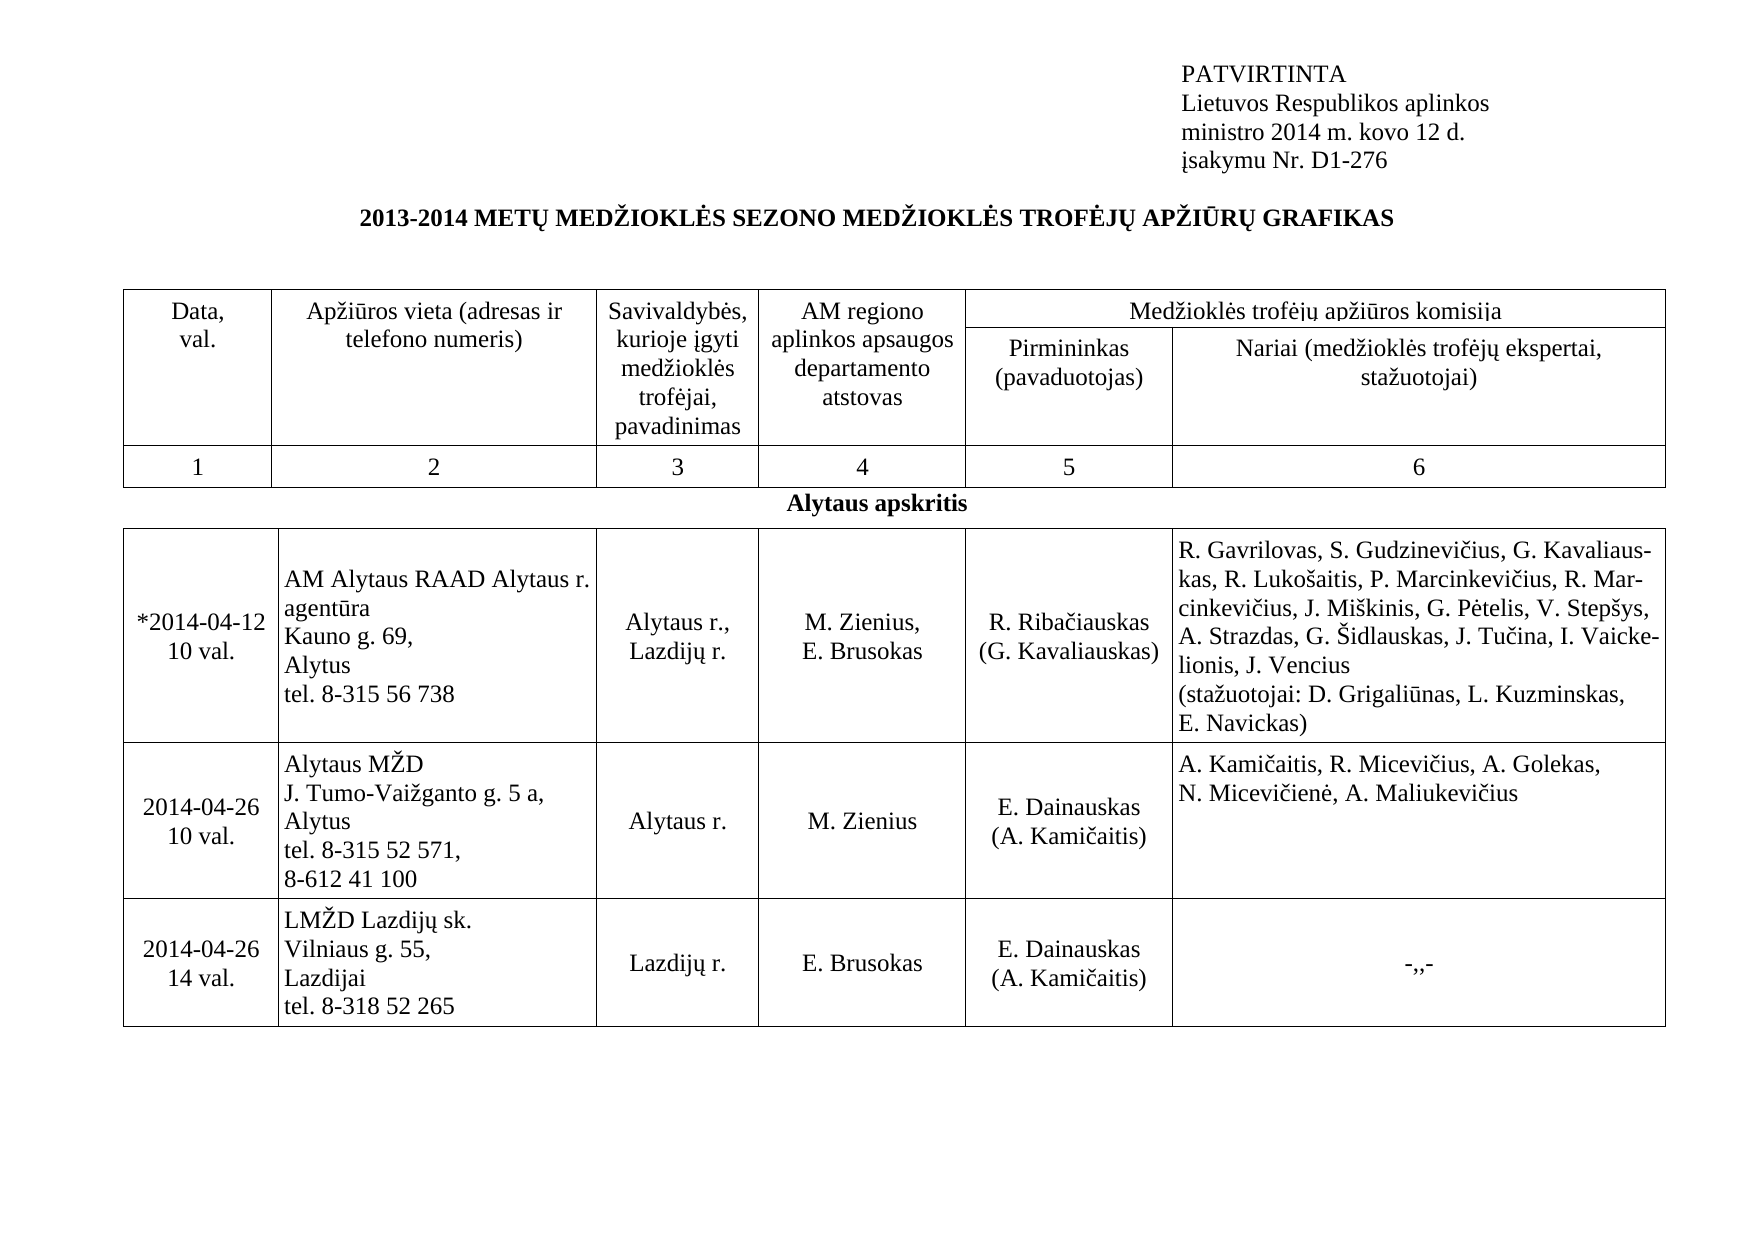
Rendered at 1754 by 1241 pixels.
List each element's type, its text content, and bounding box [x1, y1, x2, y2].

table_cell Alytaus MŽD J. Tumo-Vaižganto g. 5 a, Alytus tel. 8-315 52 571, 8-612 41 100 [279, 743, 596, 898]
text ministro 2014 m. kovo 12 d. [1181, 117, 1636, 145]
table_cell E. Dainauskas (A. Kamičaitis) [966, 899, 1172, 1026]
table_cell 2014-04-26 10 val. [124, 743, 278, 898]
table_cell Alytaus r. [597, 743, 758, 898]
table_header AM Alytaus RAAD Alytaus r. agentūra Kauno g. 69, Alytus tel. 8-315 56 738 [279, 529, 596, 742]
table_cell 2 [272, 446, 596, 487]
table_cell Pirmininkas (pavaduotojas) [966, 328, 1172, 445]
table_cell 4 [759, 446, 965, 487]
table_cell Nariai (medžioklės trofėjų ekspertai, stažuotojai) [1173, 328, 1665, 445]
table_header Apžiūros vieta (adresas ir telefono numeris) [272, 290, 596, 445]
table_cell 1 [124, 446, 271, 487]
text 2013-2014 METŲ MEDŽIOKLĖS SEZONO MEDŽIOKLĖS TROFĖJŲ APŽIŪRŲ GRAFIKAS [118, 203, 1636, 232]
table_header *2014-04-12 10 val. [124, 529, 278, 742]
table_cell 5 [966, 446, 1172, 487]
table_header Alytaus r., Lazdijų r. [597, 529, 758, 742]
table_cell LMŽD Lazdijų sk. Vilniaus g. 55, Lazdijai tel. 8-318 52 265 [279, 899, 596, 1026]
table_header Medžioklės trofėjų apžiūros komisija [966, 290, 1665, 327]
table_cell M. Zienius [759, 743, 965, 898]
table_header Data, val. [124, 290, 271, 445]
table_header R. Gavrilovas, S. Gudzinevičius, G. Kavaliaus-kas, R. Lukošaitis, P. Marcinkevičius, R. Mar-cinkevičius, J. Miškinis, G. Pėtelis, V. Stepšys, A. Strazdas, G. Šidlauskas, J. Tučina, I. Vaicke-lionis, J. Vencius (stažuotojai: D. Grigaliūnas, L. Kuzminskas, E. Navickas) [1173, 529, 1665, 742]
text PATVIRTINTA [1181, 59, 1636, 88]
text Lietuvos Respublikos aplinkos [1181, 88, 1636, 117]
text Alytaus apskritis [118, 488, 1636, 516]
text įsakymu Nr. D1-276 [1181, 145, 1636, 174]
table_header AM regiono aplinkos apsaugos departamento atstovas [759, 290, 965, 445]
table_cell 3 [597, 446, 758, 487]
table_cell -,,- [1173, 899, 1665, 1026]
table_cell A. Kamičaitis, R. Micevičius, A. Golekas, N. Micevičienė, A. Maliukevičius [1173, 743, 1665, 898]
table_header Savivaldybės, kurioje įgyti medžioklės trofėjai, pavadinimas [597, 290, 758, 445]
table_cell E. Brusokas [759, 899, 965, 1026]
table_header M. Zienius, E. Brusokas [759, 529, 965, 742]
table_cell Lazdijų r. [597, 899, 758, 1026]
table_cell E. Dainauskas (A. Kamičaitis) [966, 743, 1172, 898]
table_header R. Ribačiauskas (G. Kavaliauskas) [966, 529, 1172, 742]
table_cell 2014-04-26 14 val. [124, 899, 278, 1026]
table_cell 6 [1173, 446, 1665, 487]
